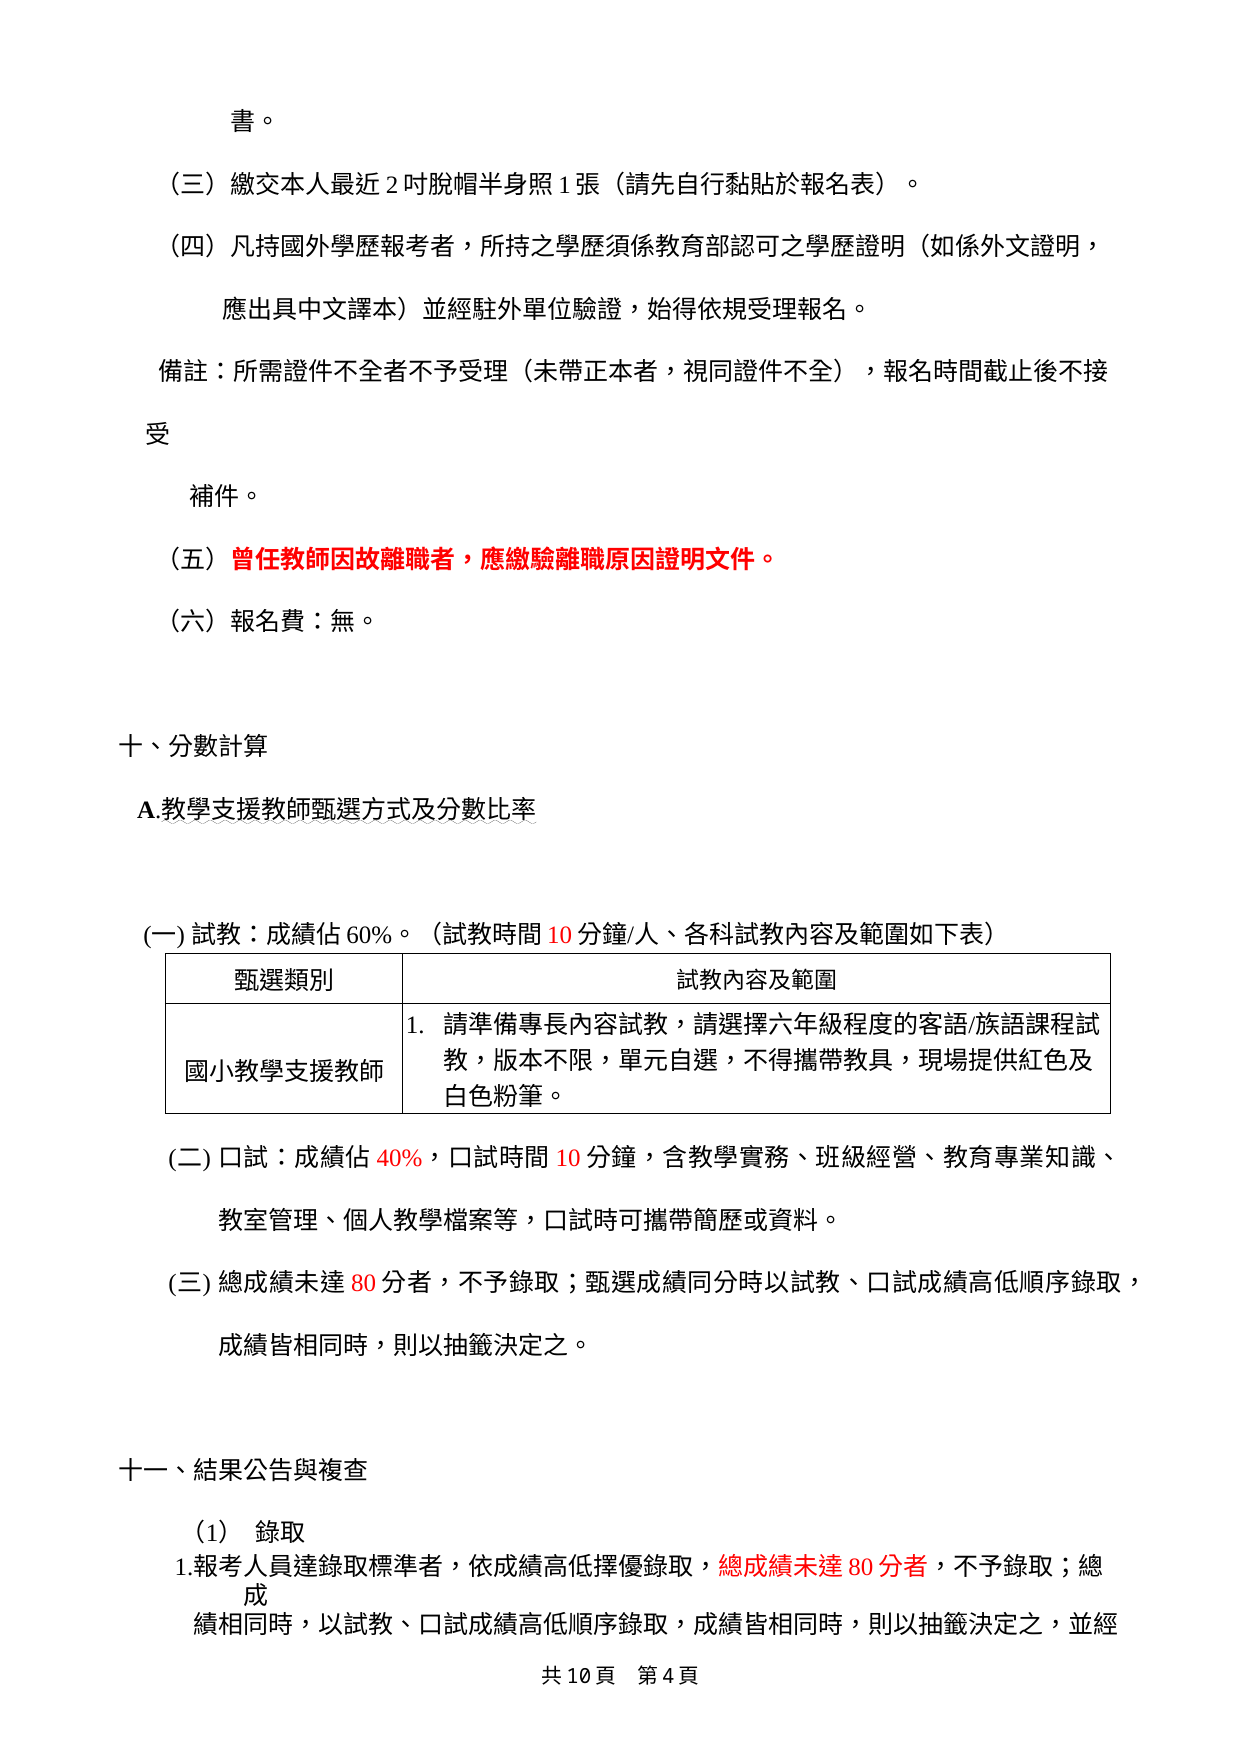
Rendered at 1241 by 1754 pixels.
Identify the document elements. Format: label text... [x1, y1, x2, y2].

table_header 試教內容及範圍 [403, 954, 1110, 1003]
text 備註：所需證件不全者不予受理（未帶正本者，視同證件不全），報名時間截止後不接受 [146, 328, 1122, 453]
table_cell 國小教學支援教師 [166, 1004, 402, 1113]
text （三）繳交本人最近2吋脫帽半身照1張（請先自行黏貼於報名表）。 [156, 141, 1122, 203]
text A.教學支援教師甄選方式及分數比率 [118, 766, 1122, 828]
text 1.報考人員達錄取標準者，依成績高低擇優錄取，總成績未達80分者，不予錄取；總成 [156, 1552, 1122, 1610]
text 十一、結果公告與複查 [118, 1427, 1122, 1489]
text 補件。 [146, 453, 1122, 516]
text 書。 [156, 78, 1122, 141]
text 績相同時，以試教、口試成績高低順序錄取，成績皆相同時，則以抽籤決定之，並經 [156, 1610, 1122, 1639]
text （六）報名費：無。 [156, 578, 1122, 641]
table_header 甄選類別 [166, 954, 402, 1003]
table_cell 請準備專長內容試教，請選擇六年級程度的客語/族語課程試教，版本不限，單元自選，不得攜帶教具，現場提供紅色及白色粉筆。 [403, 1004, 1110, 1113]
text （四）凡持國外學歷報考者，所持之學歷須係教育部認可之學歷證明（如係外文證明，應出具中文譯本）並經駐外單位驗證，始得依規受理報名。 [156, 203, 1122, 328]
list 錄取 [181, 1489, 1122, 1552]
text 十、分數計算 [118, 703, 1122, 766]
text (二) 口試：成績佔40%，口試時間10分鐘，含教學實務、班級經營、教育專業知識、教室管理、個人教學檔案等，口試時可攜帶簡歷或資料。 [168, 1114, 1122, 1239]
text (一) 試教：成績佔60%。（試教時間10分鐘/人、各科試教內容及範圍如下表） [118, 891, 1122, 953]
text (三) 總成績未達80分者，不予錄取；甄選成績同分時以試教、口試成績高低順序錄取，成績皆相同時，則以抽籤決定之。 [168, 1239, 1122, 1364]
text （五）曾任教師因故離職者，應繳驗離職原因證明文件。 [156, 516, 1122, 578]
